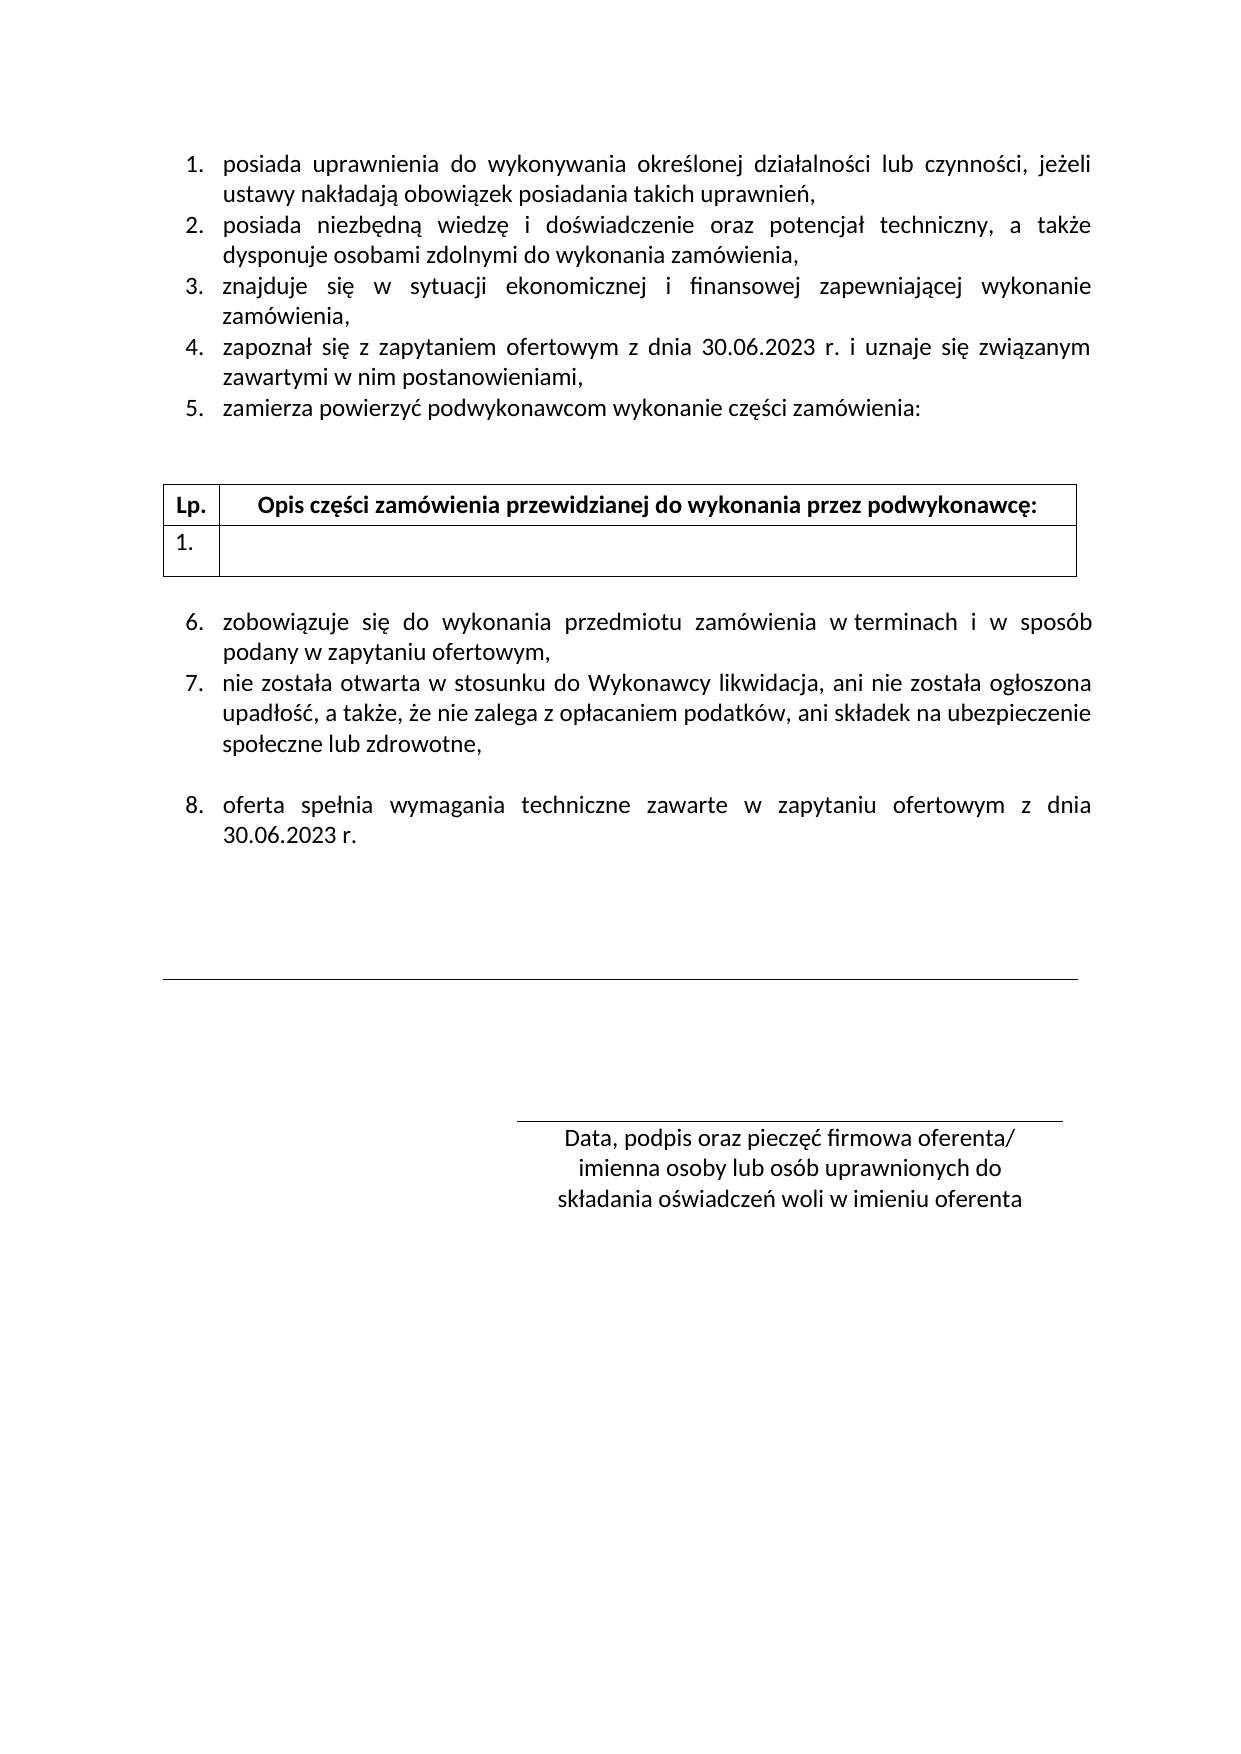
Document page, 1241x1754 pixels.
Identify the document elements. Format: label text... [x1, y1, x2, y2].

list posiada uprawnienia do wykonywania określonej działalności lub czynności, jeżeli ustawy nakładają obowiązek posiadania takich uprawnień, [185, 148, 1092, 209]
table_cell [164, 526, 219, 576]
table_header Lp. [164, 485, 219, 525]
list nie została otwarta w stosunku do Wykonawcy likwidacja, ani nie została ogłoszona upadłość, a także, że nie zalega z opłacaniem podatków, ani składek na ubezpieczenie społeczne lub zdrowotne, [185, 667, 1092, 758]
table_header Opis części zamówienia przewidzianej do wykonania przez podwykonawcę: [220, 485, 1076, 525]
list znajduje się w sytuacji ekonomicznej i finansowej zapewniającej wykonanie zamówienia, [185, 270, 1092, 331]
list zobowiązuje się do wykonania przedmiotu zamówienia w terminach i w sposób podany w zapytaniu ofertowym, [185, 606, 1092, 667]
table_header [163, 850, 1078, 979]
list oferta spełnia wymagania techniczne zawarte w zapytaniu ofertowym z dnia 30.06.2023 r. [185, 789, 1092, 850]
table_header Data, podpis oraz pieczęć firmowa oferenta/ imienna osoby lub osób uprawnionych do składania oświadczeń woli w imieniu oferenta [517, 1122, 1063, 1213]
list zamierza powierzyć podwykonawcom wykonanie części zamówienia: [185, 392, 1092, 422]
table_cell [220, 526, 1076, 576]
list zapoznał się z zapytaniem ofertowym z dnia 30.06.2023 r. i uznaje się związanym zawartymi w nim postanowieniami, [185, 331, 1092, 392]
list posiada niezbędną wiedzę i doświadczenie oraz potencjał techniczny, a także dysponuje osobami zdolnymi do wykonania zamówienia, [185, 209, 1092, 270]
